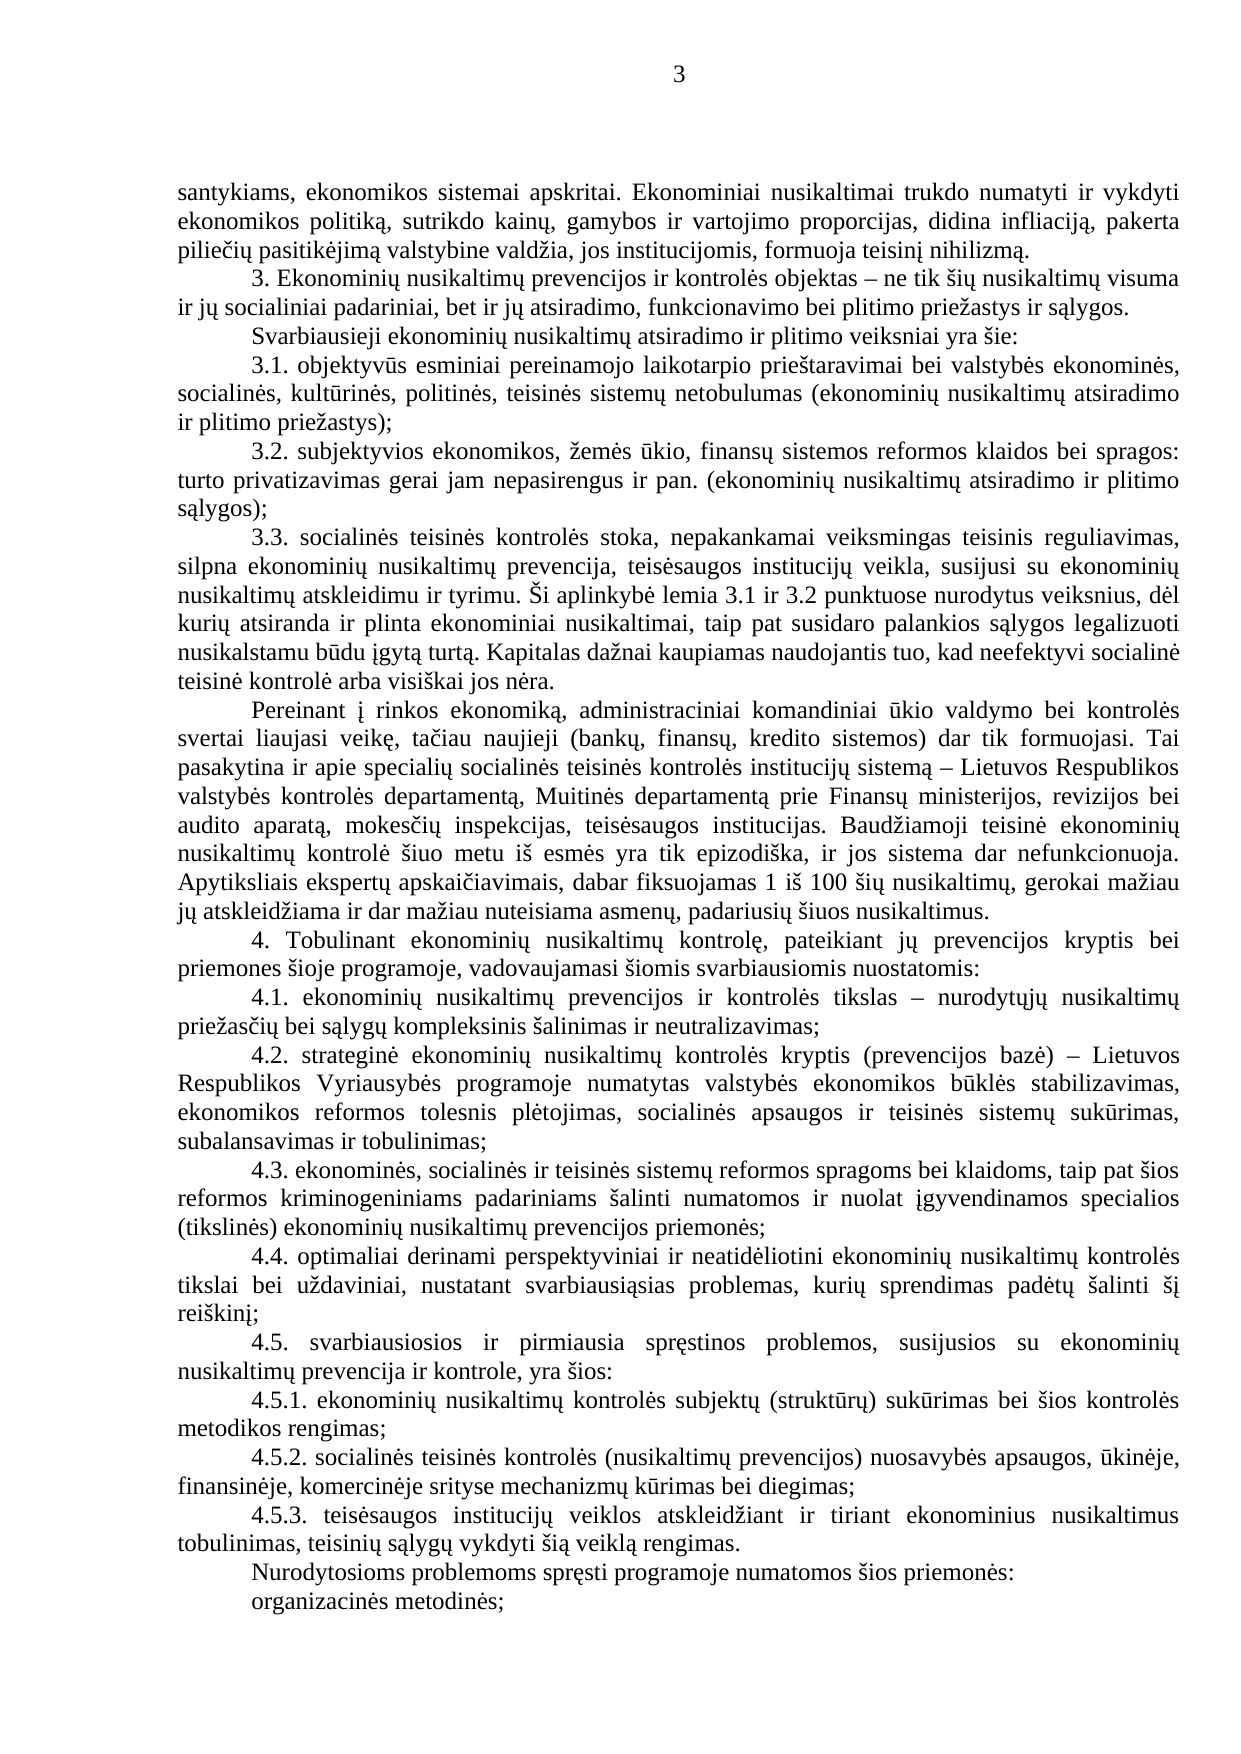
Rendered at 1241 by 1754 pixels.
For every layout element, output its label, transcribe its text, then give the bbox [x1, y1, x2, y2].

text 4.5.3. teisėsaugos institucijų veiklos atskleidžiant ir tiriant ekonominius nusikaltimus tobulinimas, teisinių sąlygų vykdyti šią veiklą rengimas. [177, 1500, 1181, 1557]
text 4. Tobulinant ekonominių nusikaltimų kontrolę, pateikiant jų prevencijos kryptis bei priemones šioje programoje, vadovaujamasi šiomis svarbiausiomis nuostatomis: [177, 925, 1181, 982]
text 4.5. svarbiausiosios ir pirmiausia spręstinos problemos, susijusios su ekonominių nusikaltimų prevencija ir kontrole, yra šios: [177, 1327, 1181, 1385]
text organizacinės metodinės; [177, 1586, 1181, 1615]
text Nurodytosioms problemoms spręsti programoje numatomos šios priemonės: [177, 1557, 1181, 1586]
text 3.3. socialinės teisinės kontrolės stoka, nepakankamai veiksmingas teisinis reguliavimas, silpna ekonominių nusikaltimų prevencija, teisėsaugos institucijų veikla, susijusi su ekonominių nusikaltimų atskleidimu ir tyrimu. Ši aplinkybė lemia 3.1 ir 3.2 punktuose nurodytus veiksnius, dėl kurių atsiranda ir plinta ekonominiai nusikaltimai, taip pat susidaro palankios sąlygos legalizuoti nusikalstamu būdu įgytą turtą. Kapitalas dažnai kaupiamas naudojantis tuo, kad neefektyvi socialinė teisinė kontrolė arba visiškai jos nėra. [177, 522, 1181, 695]
text 3.1. objektyvūs esminiai pereinamojo laikotarpio prieštaravimai bei valstybės ekonominės, socialinės, kultūrinės, politinės, teisinės sistemų netobulumas (ekonominių nusikaltimų atsiradimo ir plitimo priežastys); [177, 350, 1181, 436]
text 4.1. ekonominių nusikaltimų prevencijos ir kontrolės tikslas – nurodytųjų nusikaltimų priežasčių bei sąlygų kompleksinis šalinimas ir neutralizavimas; [177, 982, 1181, 1040]
text Pereinant į rinkos ekonomiką, administraciniai komandiniai ūkio valdymo bei kontrolės svertai liaujasi veikę, tačiau naujieji (bankų, finansų, kredito sistemos) dar tik formuojasi. Tai pasakytina ir apie specialių socialinės teisinės kontrolės institucijų sistemą – Lietuvos Respublikos valstybės kontrolės departamentą, Muitinės departamentą prie Finansų ministerijos, revizijos bei audito aparatą, mokesčių inspekcijas, teisėsaugos institucijas. Baudžiamoji teisinė ekonominių nusikaltimų kontrolė šiuo metu iš esmės yra tik epizodiška, ir jos sistema dar nefunkcionuoja. Apytiksliais ekspertų apskaičiavimais, dabar fiksuojamas 1 iš 100 šių nusikaltimų, gerokai mažiau jų atskleidžiama ir dar mažiau nuteisiama asmenų, padariusių šiuos nusikaltimus. [177, 695, 1181, 925]
text 4.3. ekonominės, socialinės ir teisinės sistemų reformos spragoms bei klaidoms, taip pat šios reformos kriminogeniniams padariniams šalinti numatomos ir nuolat įgyvendinamos specialios (tikslinės) ekonominių nusikaltimų prevencijos priemonės; [177, 1155, 1181, 1241]
text 3. Ekonominių nusikaltimų prevencijos ir kontrolės objektas – ne tik šių nusikaltimų visuma ir jų socialiniai padariniai, bet ir jų atsiradimo, funkcionavimo bei plitimo priežastys ir sąlygos. [177, 263, 1181, 321]
text 4.5.2. socialinės teisinės kontrolės (nusikaltimų prevencijos) nuosavybės apsaugos, ūkinėje, finansinėje, komercinėje srityse mechanizmų kūrimas bei diegimas; [177, 1442, 1181, 1500]
text 4.5.1. ekonominių nusikaltimų kontrolės subjektų (struktūrų) sukūrimas bei šios kontrolės metodikos rengimas; [177, 1385, 1181, 1442]
text Svarbiausieji ekonominių nusikaltimų atsiradimo ir plitimo veiksniai yra šie: [177, 321, 1181, 350]
text 4.2. strateginė ekonominių nusikaltimų kontrolės kryptis (prevencijos bazė) – Lietuvos Respublikos Vyriausybės programoje numatytas valstybės ekonomikos būklės stabilizavimas, ekonomikos reformos tolesnis plėtojimas, socialinės apsaugos ir teisinės sistemų sukūrimas, subalansavimas ir tobulinimas; [177, 1040, 1181, 1155]
text santykiams, ekonomikos sistemai apskritai. Ekonominiai nusikaltimai trukdo numatyti ir vykdyti ekonomikos politiką, sutrikdo kainų, gamybos ir vartojimo proporcijas, didina infliaciją, pakerta piliečių pasitikėjimą valstybine valdžia, jos institucijomis, formuoja teisinį nihilizmą. [177, 177, 1181, 263]
text 4.4. optimaliai derinami perspektyviniai ir neatidėliotini ekonominių nusikaltimų kontrolės tikslai bei uždaviniai, nustatant svarbiausiąsias problemas, kurių sprendimas padėtų šalinti šį reiškinį; [177, 1241, 1181, 1327]
text 3.2. subjektyvios ekonomikos, žemės ūkio, finansų sistemos reformos klaidos bei spragos: turto privatizavimas gerai jam nepasirengus ir pan. (ekonominių nusikaltimų atsiradimo ir plitimo sąlygos); [177, 436, 1181, 522]
